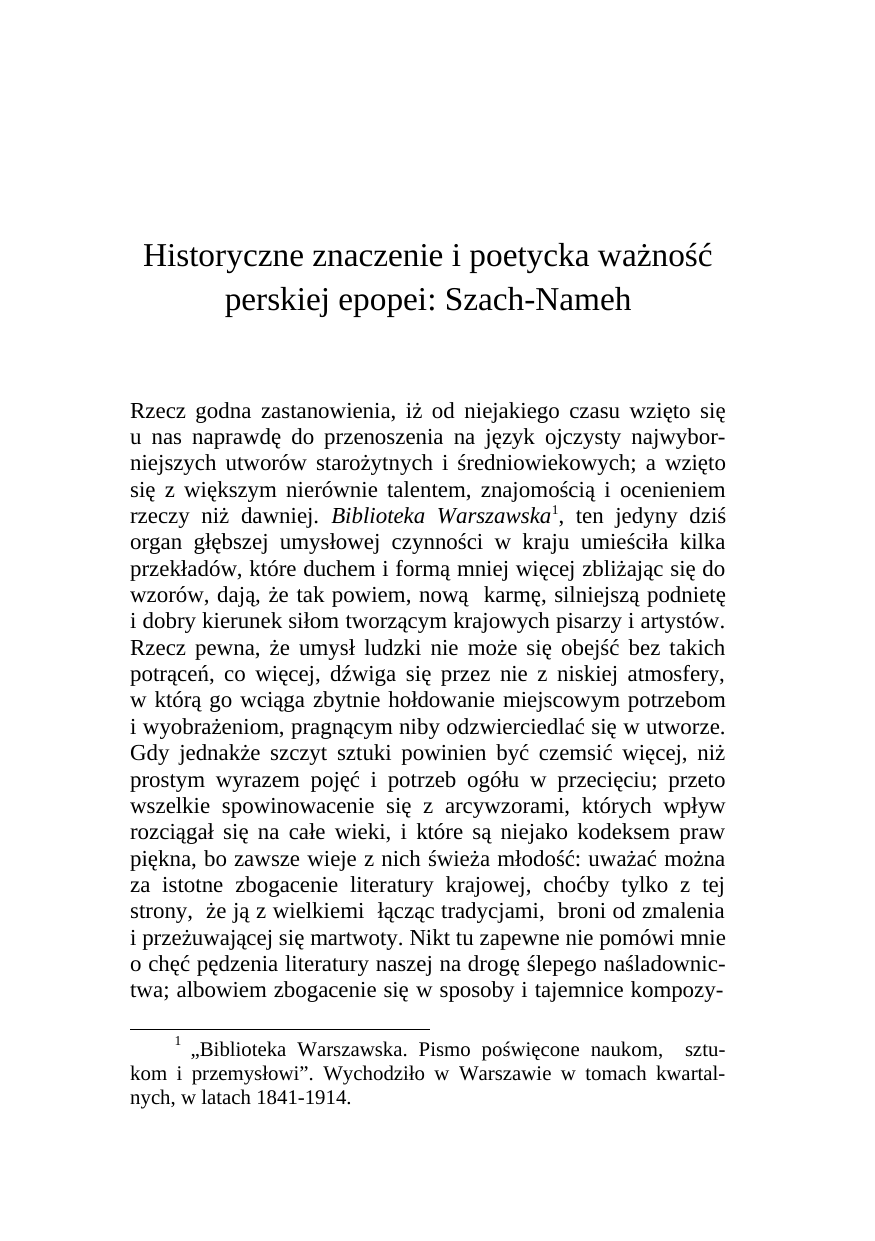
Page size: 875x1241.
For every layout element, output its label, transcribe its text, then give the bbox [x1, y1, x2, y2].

text Rzecz godna zastanowienia, iż od niejakiego czasu wzięto się u nas naprawdę do przenoszenia na język ojczysty najwybor- niejszych utworów starożytnych i średniowiekowych; a wzięto się z większym nierównie talentem, znajomością i ocenieniem rzeczy niż dawniej. Biblioteka Warszawska1, ten jedyny dziś organ głębszej umysłowej czynności w kraju umieściła kilka przekładów, które duchem i formą mniej więcej zbliżając się do wzorów, dają, że tak powiem, nową karmę, silniejszą podnietę i dobry kierunek siłom tworzącym krajowych pisarzy i artystów. Rzecz pewna, że umysł ludzki nie może się obejść bez takich potrąceń, co więcej, dźwiga się przez nie z niskiej atmosfery, w którą go wciąga zbytnie hołdowanie miejscowym potrzebom i wyobrażeniom, pragnącym niby odzwierciedlać się w utworze. Gdy jednakże szczyt sztuki powinien być czemsić więcej, niż prostym wyrazem pojęć i potrzeb ogółu w przecięciu; przeto wszelkie spowinowacenie się z arcywzorami, których wpływ rozciągał się na całe wieki, i które są niejako kodeksem praw piękna, bo zawsze wieje z nich świeża młodość: uważać można za istotne zbogacenie literatury krajowej, choćby tylko z tej strony, że ją z wielkiemi łącząc tradycjami, broni od zmalenia i przeżuwającej się martwoty. Nikt tu zapewne nie pomówi mnie o chęć pędzenia literatury naszej na drogę ślepego naśladownic- twa; albowiem zbogacenie się w sposoby i tajemnice kompozy- [130, 397, 726, 1003]
text Historyczne znaczenie i poetycka ważność perskiej epopei: Szach-Nameh [143, 235, 714, 317]
text 1 „Biblioteka Warszawska. Pismo poświęcone naukom, sztu- kom i przemysłowi”. Wychodziło w Warszawie w tomach kwartal- nych, w latach 1841-1914. [130, 1028, 726, 1109]
